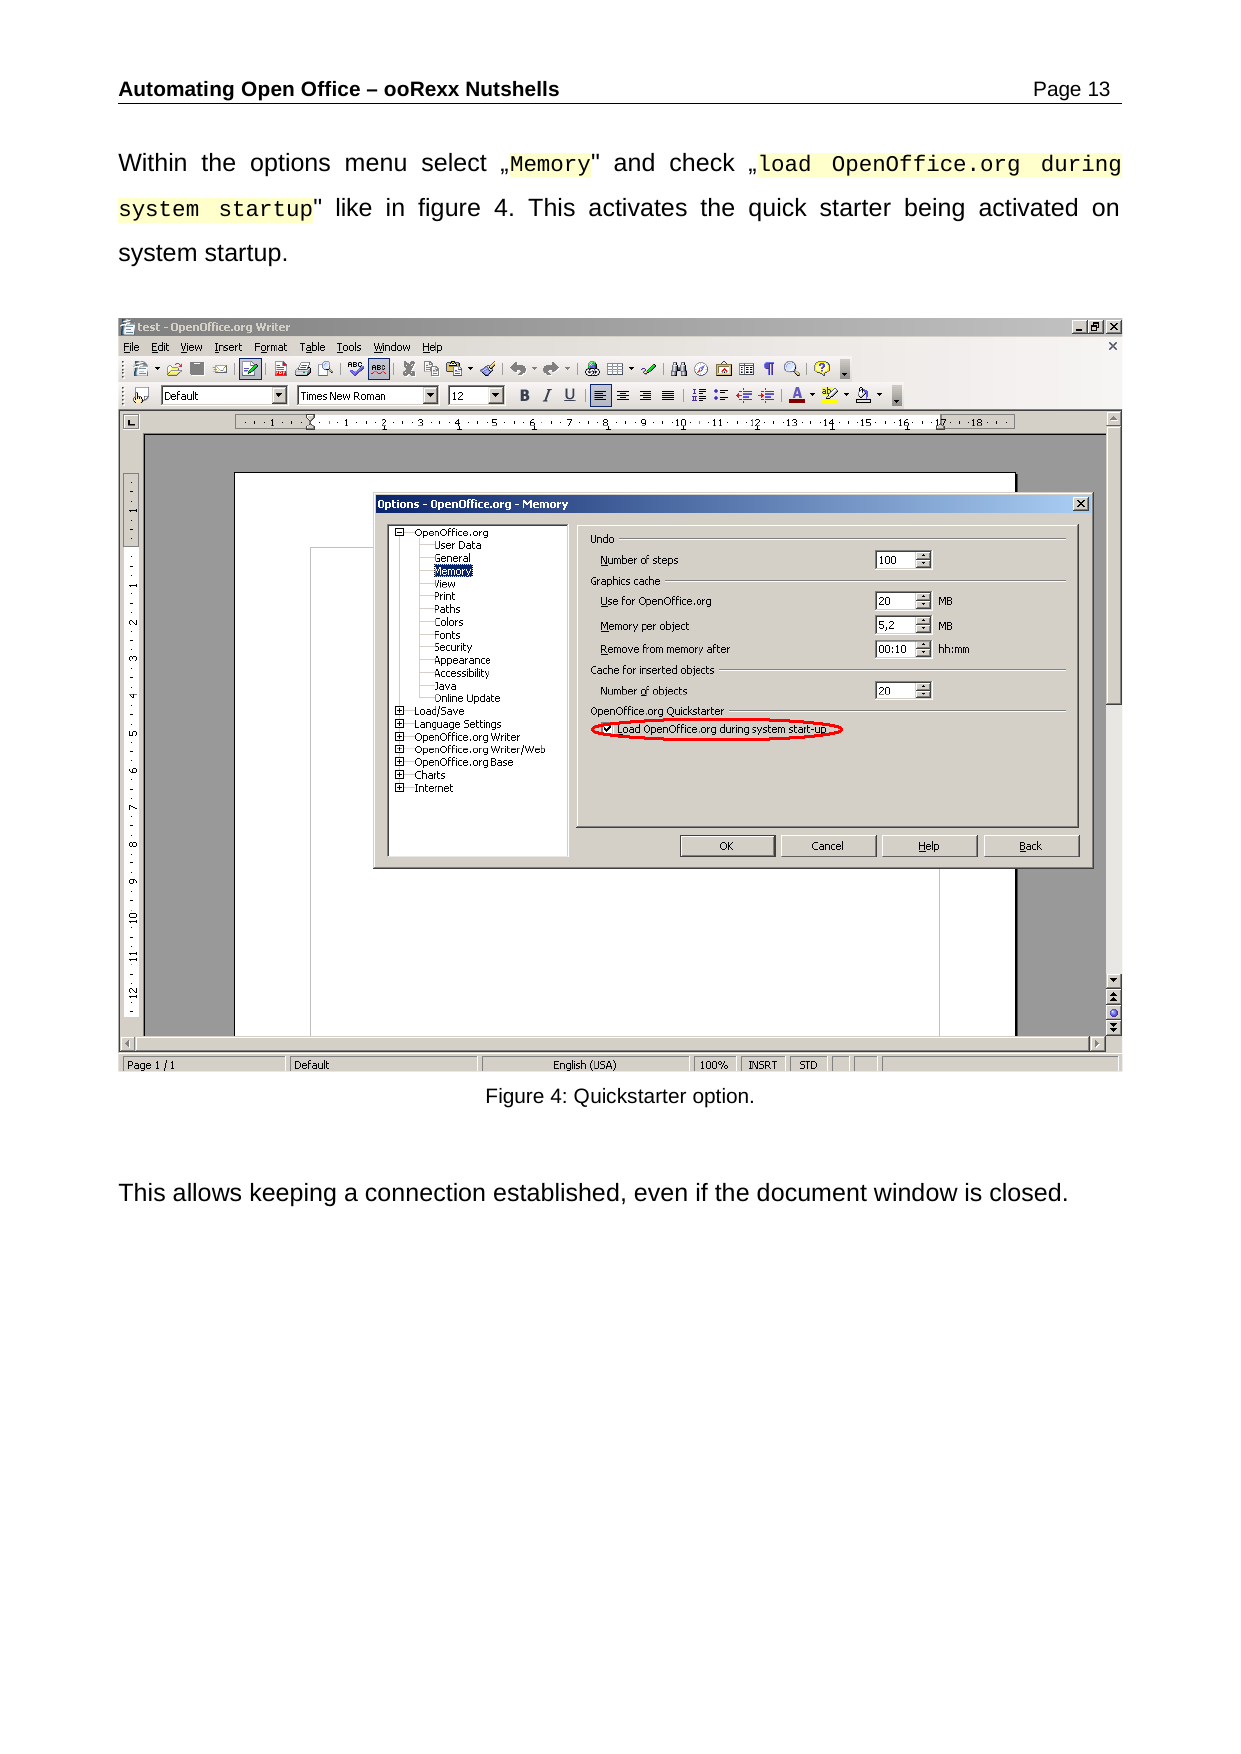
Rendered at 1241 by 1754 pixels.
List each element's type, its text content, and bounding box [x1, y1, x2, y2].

picture [118, 318, 1123, 1072]
text Within the options menu select „Memory" and check „load OpenOffice.org during system startup" like in figure 4. This activates the quick starter being activated on system startup. [118, 148, 1122, 267]
text This allows keeping a connection established, even if the document window is closed. [118, 1178, 1122, 1207]
text Figure 4: Quickstarter option. [118, 1072, 1122, 1108]
